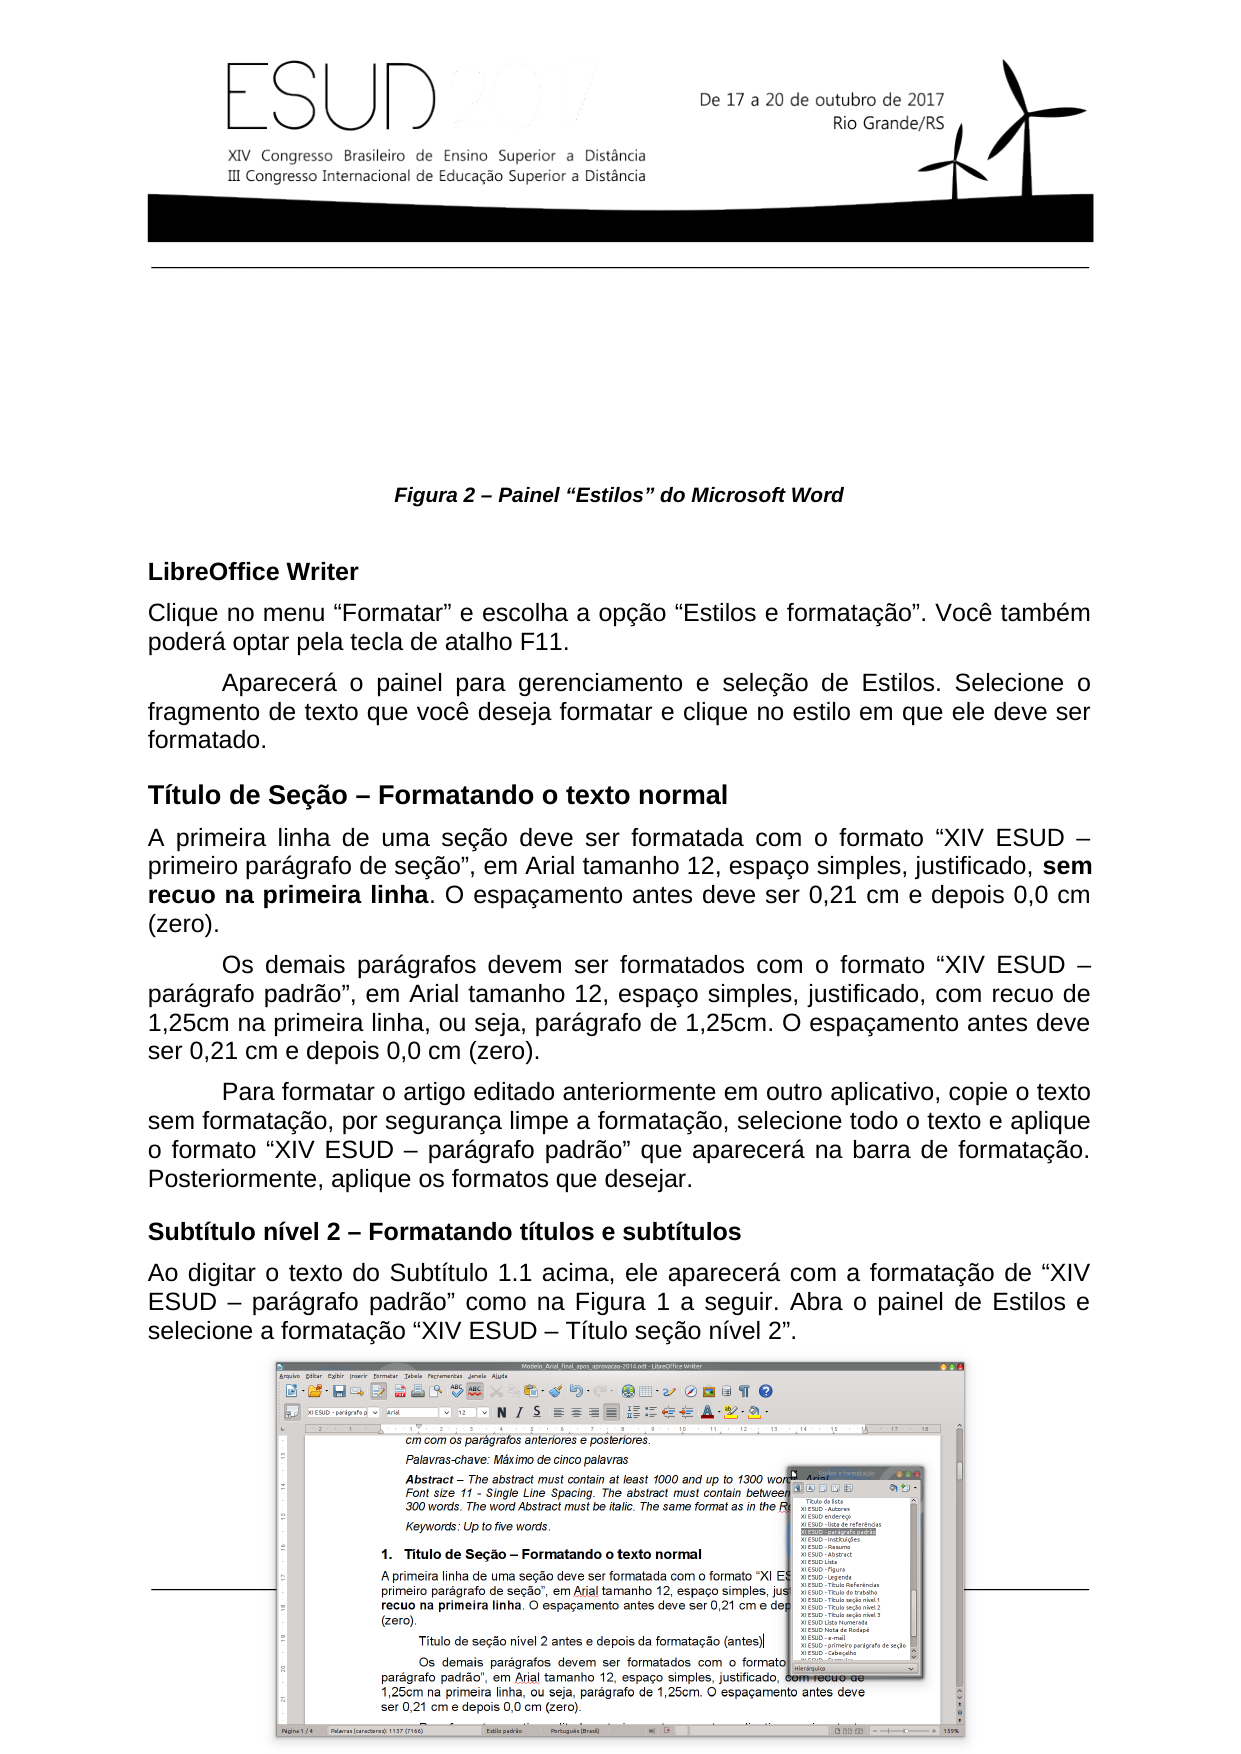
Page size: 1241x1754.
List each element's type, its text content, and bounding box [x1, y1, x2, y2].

text Ao digitar o texto do Subtítulo 1.1 acima, ele aparecerá com a formatação de “XIV ESUD – parágrafo padrão” como na Figura 1 a seguir. Abra o painel de Estilos e selecione a formatação “XIV ESUD – Título seção nível 2”. [148, 1258, 1092, 1344]
text Aparecerá o painel para gerenciamento e seleção de Estilos. Selecione o fragmento de texto que você deseja formatar e clique no estilo em que ele deve ser formatado. [148, 668, 1092, 754]
text Figura 2 – Painel “Estilos” do Microsoft Word [195, 483, 1045, 507]
text LibreOffice Writer [148, 557, 1092, 586]
text Título de Seção – Formatando o texto normal [148, 779, 1092, 810]
text Para formatar o artigo editado anteriormente em outro aplicativo, copie o texto sem formatação, por segurança limpe a formatação, selecione todo o texto e aplique o formato “XIV ESUD – parágrafo padrão” que aparecerá na barra de formatação. Posteriormente, aplique os formatos que desejar. [148, 1077, 1092, 1192]
text Subtítulo nível 2 – Formatando títulos e subtítulos [148, 1217, 1092, 1246]
text Clique no menu “Formatar” e escolha a opção “Estilos e formatação”. Você também poderá optar pela tecla de atalho F11. [148, 598, 1092, 656]
text A primeira linha de uma seção deve ser formatada com o formato “XIV ESUD – primeiro parágrafo de seção”, em Arial tamanho 12, espaço simples, justificado, sem recuo na primeira linha. O espaçamento antes deve ser 0,21 cm e depois 0,0 cm (zero). [148, 823, 1092, 938]
text Os demais parágrafos devem ser formatados com o formato “XIV ESUD – parágrafo padrão”, em Arial tamanho 12, espaço simples, justificado, com recuo de 1,25cm na primeira linha, ou seja, parágrafo de 1,25cm. O espaçamento antes deve ser 0,21 cm e depois 0,0 cm (zero). [148, 950, 1092, 1065]
